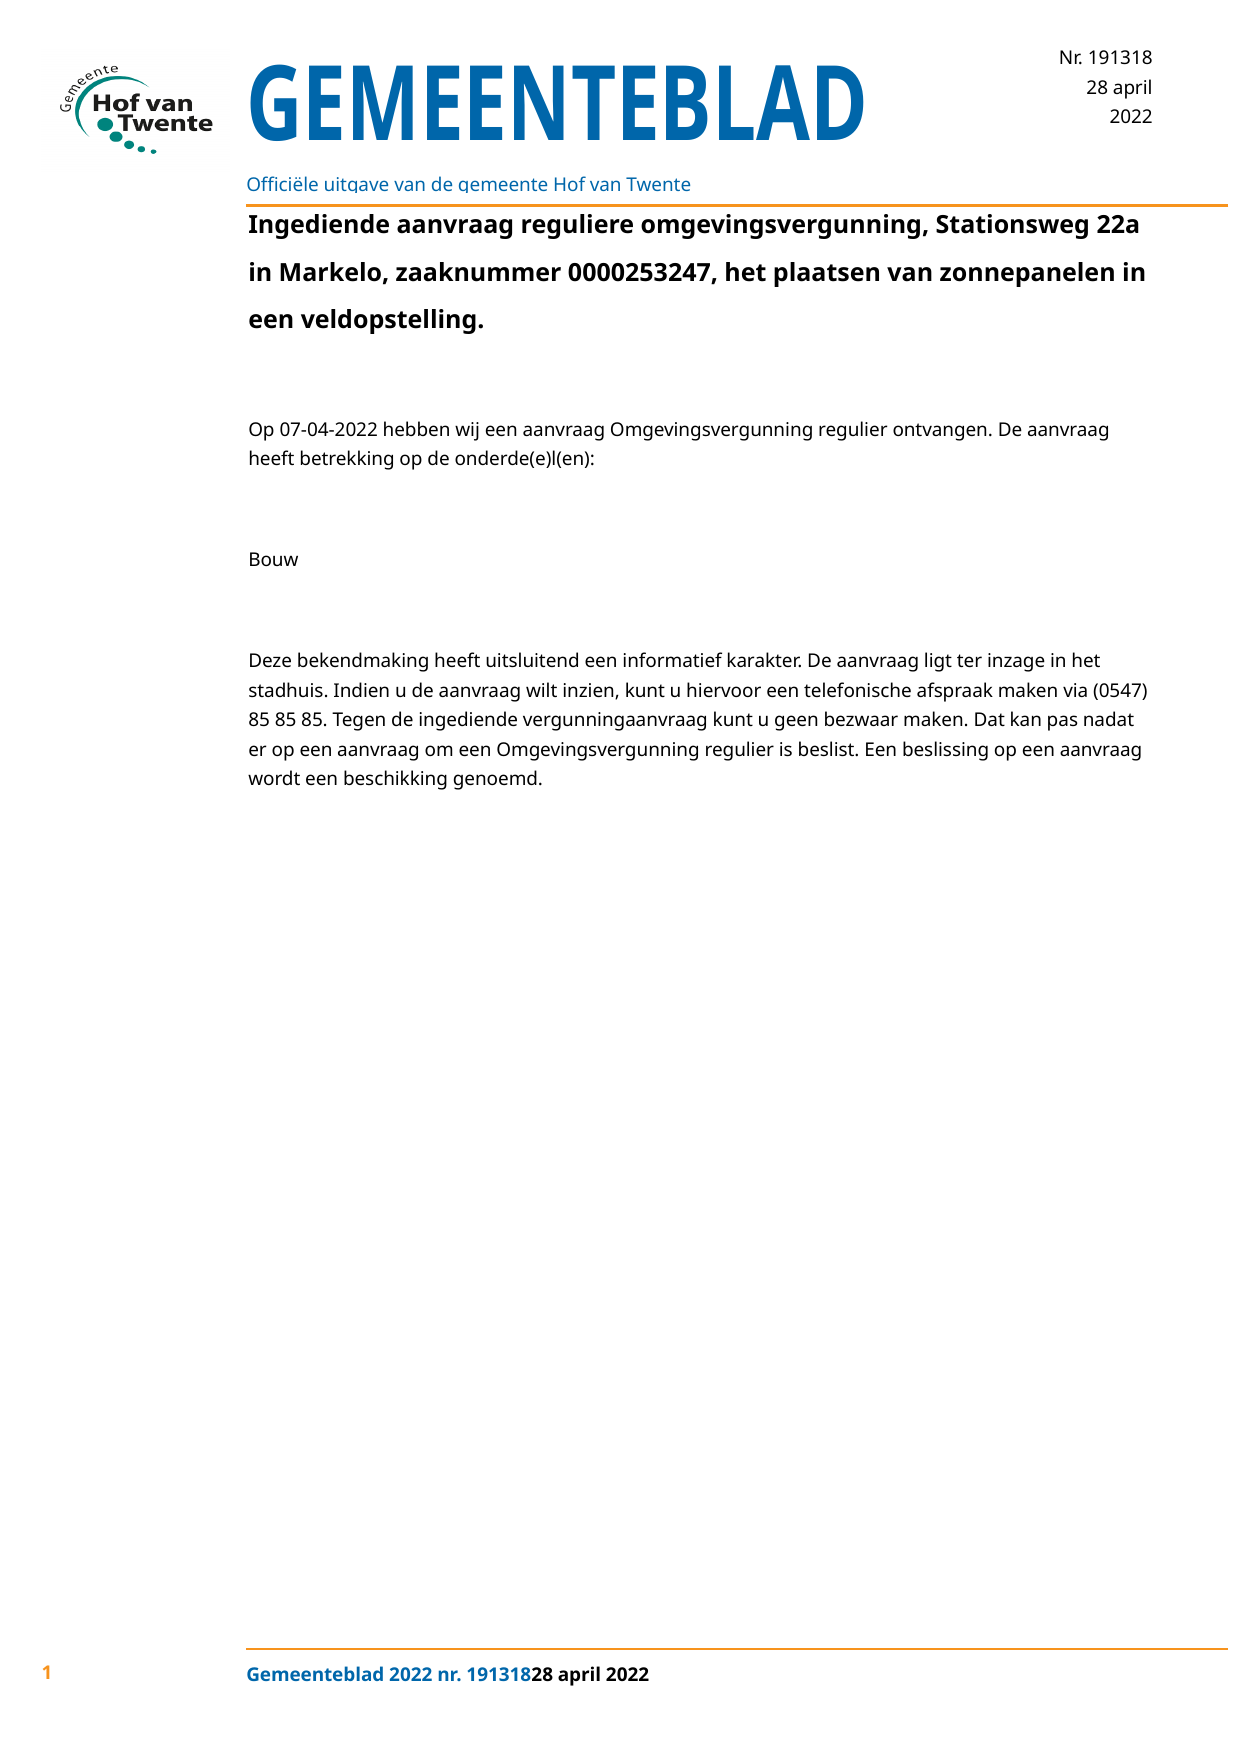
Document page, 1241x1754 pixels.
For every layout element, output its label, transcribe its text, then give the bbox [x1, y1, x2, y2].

text Deze bekendmaking heeft uitsluitend een informatief karakter. De aanvraag ligt ter inzage in het stadhuis. Indien u de aanvraag wilt inzien, kunt u hiervoor een telefonische afspraak maken via (0547) 85 85 85. Tegen de ingediende vergunningaanvraag kunt u geen bezwaar maken. Dat kan pas nadat er op een aanvraag om een Omgevingsvergunning regulier is beslist. Een beslissing op een aanvraag wordt een beschikking genoemd. [248, 647, 1152, 791]
text Op 07-04-2022 hebben wij een aanvraag Omgevingsvergunning regulier ontvangen. De aanvraag heeft betrekking op de onderde(e)l(en): [248, 416, 1152, 471]
picture [41, 47, 231, 172]
text Ingediende aanvraag reguliere omgevingsvergunning, Stationsweg 22a in Markelo, zaaknummer 0000253247, het plaatsen van zonnepanelen in een veldopstelling. [248, 207, 1152, 336]
text Bouw [248, 546, 1152, 572]
